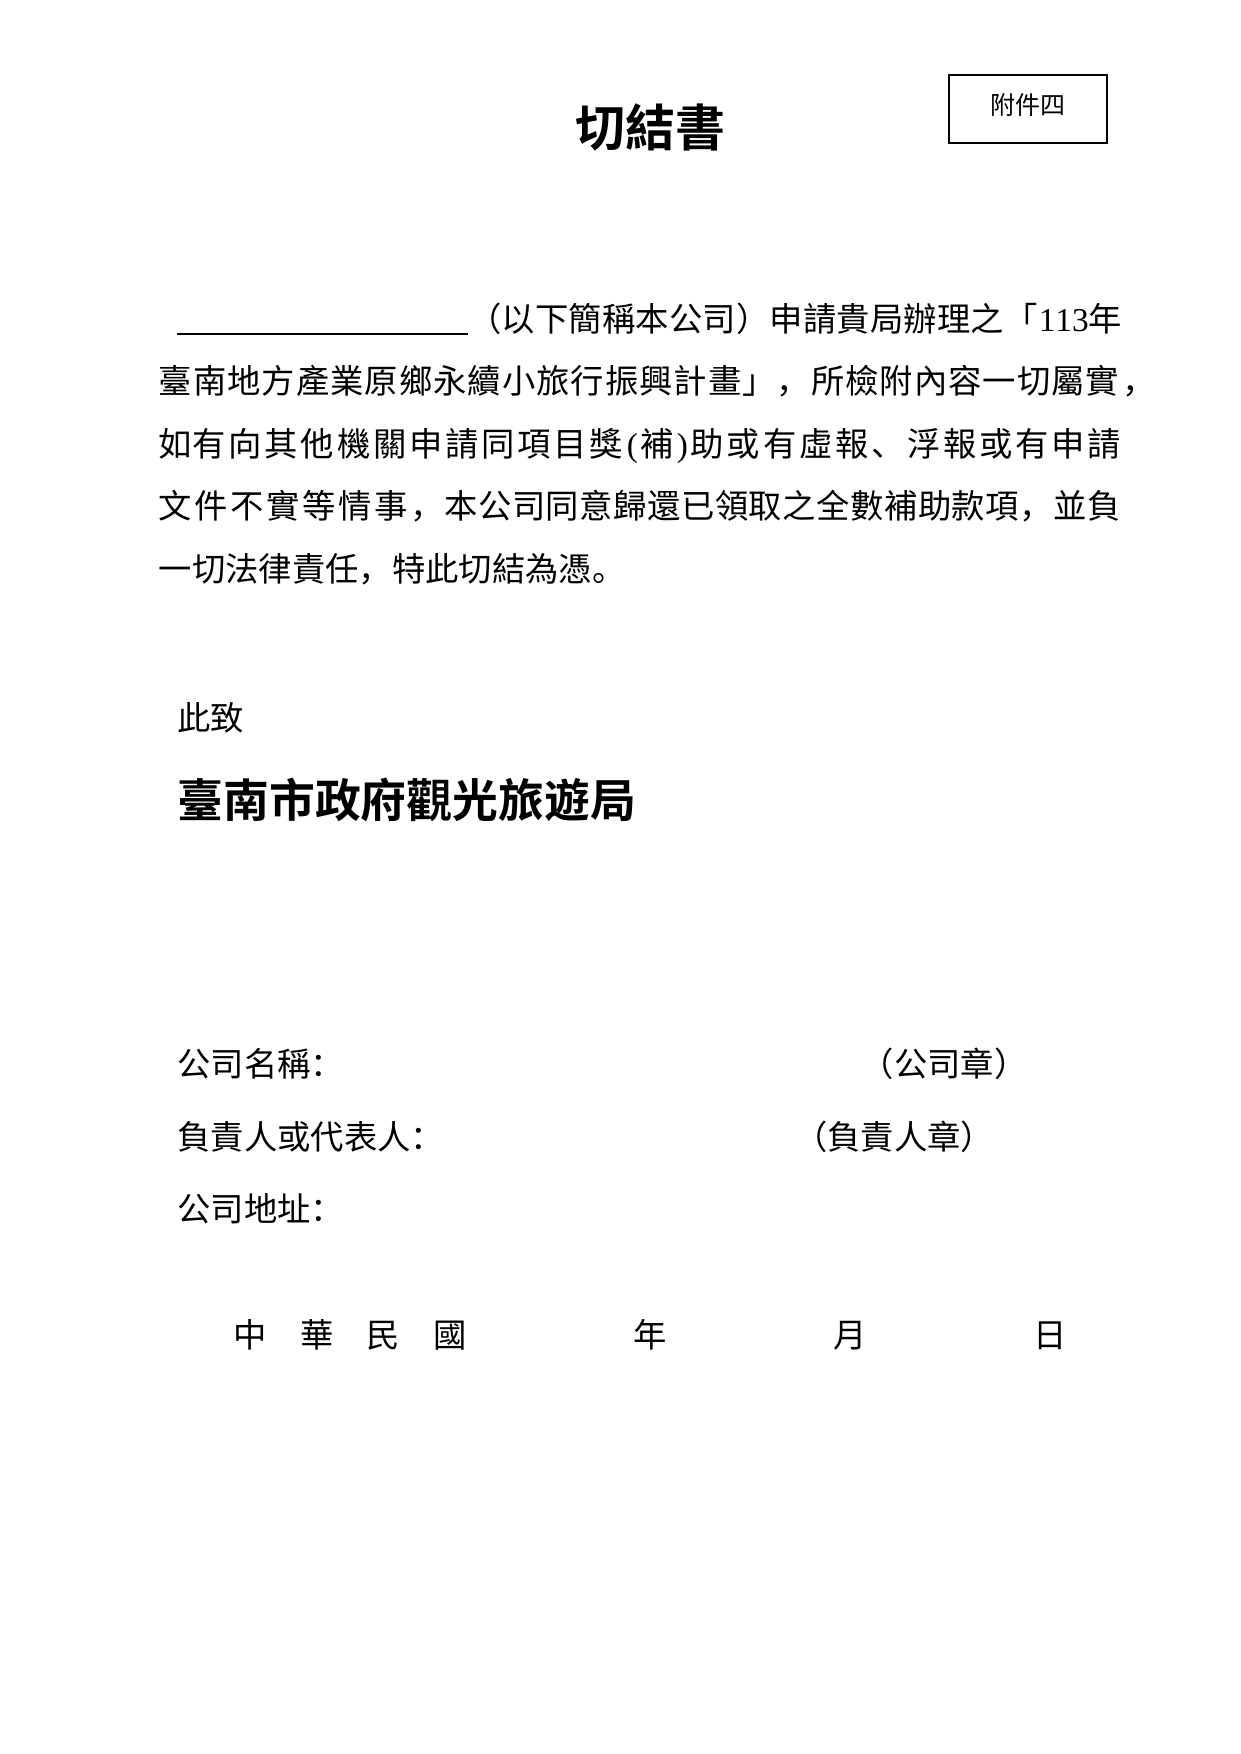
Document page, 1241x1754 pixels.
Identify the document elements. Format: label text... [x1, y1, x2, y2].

text 此致 [177, 680, 1122, 743]
text （以下簡稱本公司）申請貴局辦理之「113年臺南地方產業原鄉永續小旅行振興計畫」，所檢附內容一切屬實，如有向其他機關申請同項目獎(補)助或有虛報、浮報或有申請文件不實等情事，本公司同意歸還已領取之全數補助款項，並負一切法律責任，特此切結為憑。 [158, 281, 1122, 594]
text 切結書 [177, 89, 1122, 161]
text 臺南市政府觀光旅遊局 [177, 767, 1122, 829]
text 切結書 [950, 76, 1106, 142]
text 附件四 [959, 85, 1097, 121]
text 公司地址： [177, 1183, 1122, 1231]
text 公司名稱： （公司章） [177, 1038, 1122, 1086]
text 中 華 民 國 年 月 日 [177, 1314, 1122, 1356]
text 負責人或代表人： （負責人章） [177, 1111, 1122, 1159]
